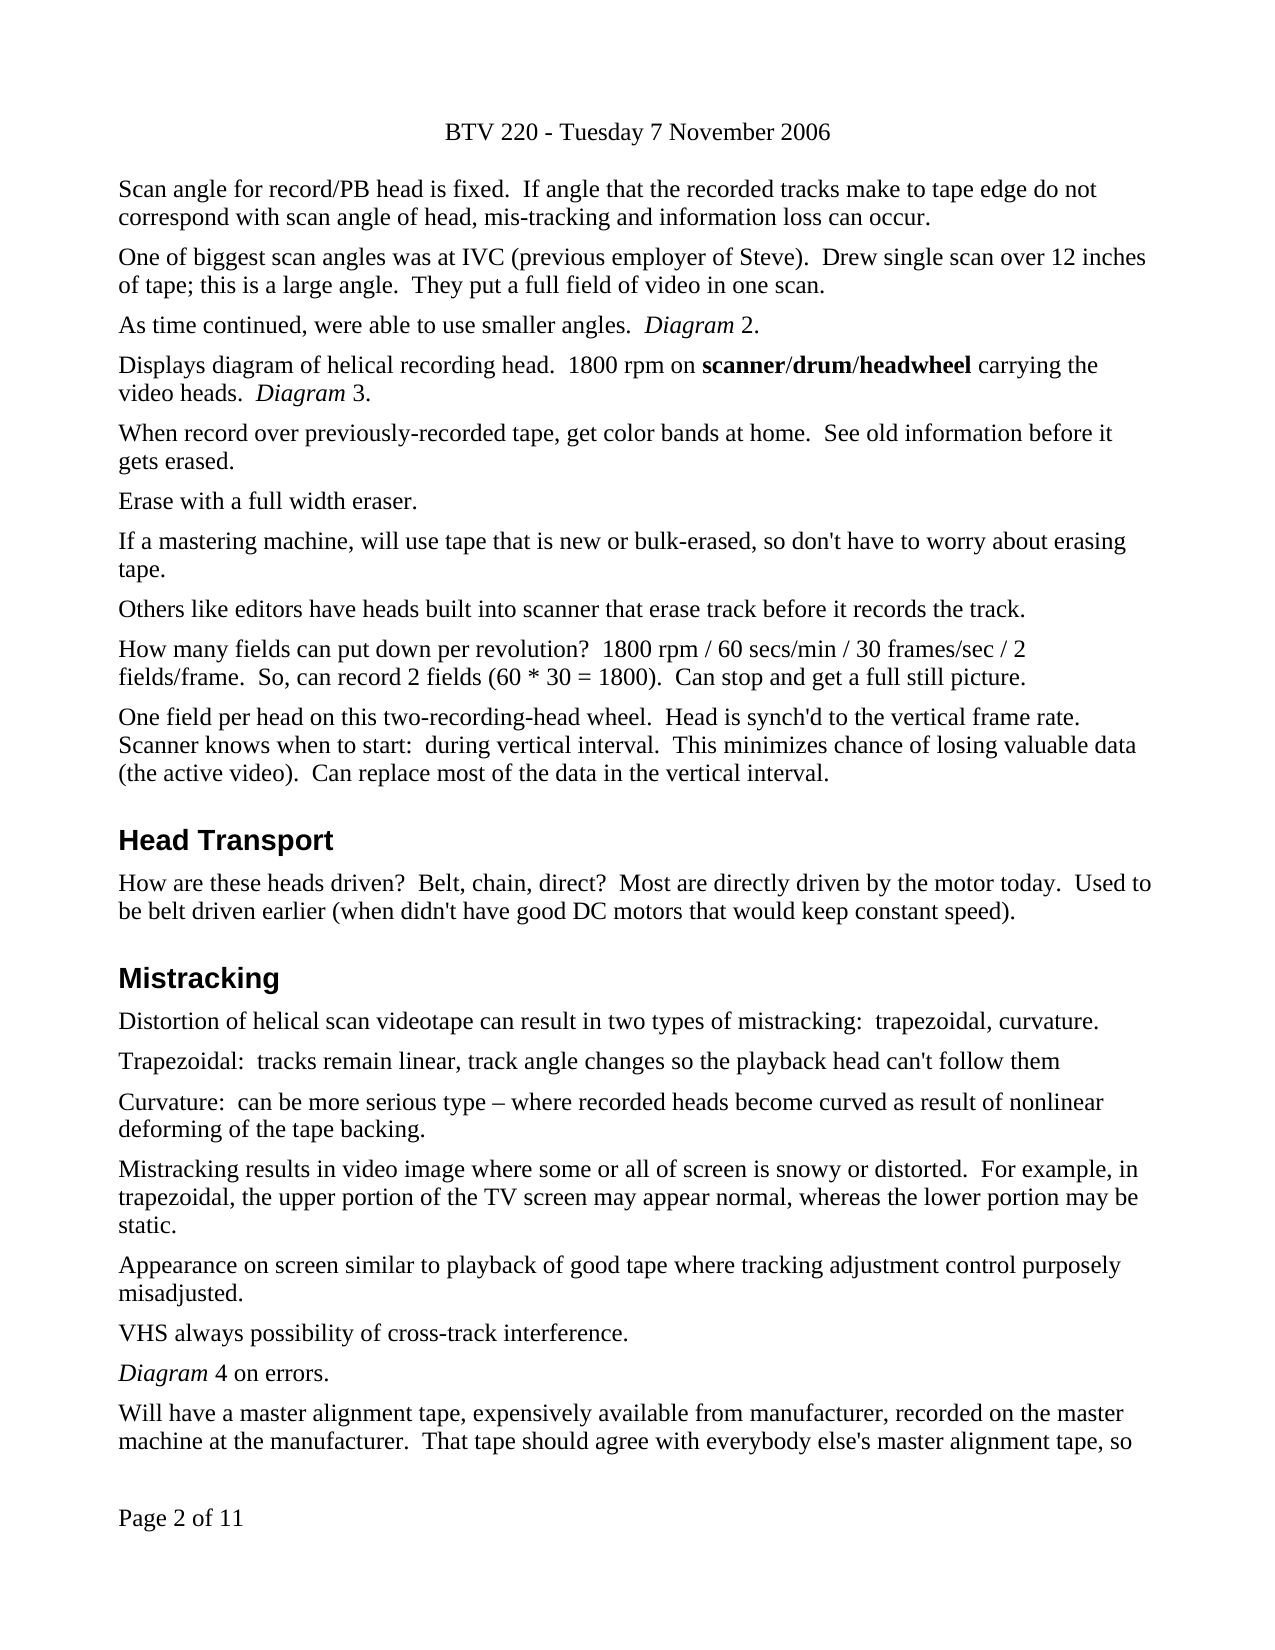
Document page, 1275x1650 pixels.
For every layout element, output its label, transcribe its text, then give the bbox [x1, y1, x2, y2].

text How many fields can put down per revolution? 1800 rpm / 60 secs/min / 30 frames/sec / 2 fields/frame. So, can record 2 fields (60 * 30 = 1800). Can stop and get a full still picture. [118, 636, 1157, 691]
text Will have a master alignment tape, expensively available from manufacturer, recorded on the master machine at the manufacturer. That tape should agree with everybody else's master alignment tape, so [118, 1399, 1157, 1455]
text If a mastering machine, will use tape that is new or bulk-erased, so don't have to worry about erasing tape. [118, 527, 1157, 583]
text When record over previously-recorded tape, get color bands at home. See old information before it gets erased. [118, 419, 1157, 475]
text Erase with a full width eraser. [118, 487, 1157, 515]
text Displays diagram of helical recording head. 1800 rpm on scanner/drum/headwheel carrying the video heads. Diagram 3. [118, 351, 1157, 407]
text Mistracking results in video image where some or all of screen is snowy or distorted. For example, in trapezoidal, the upper portion of the TV screen may appear normal, whereas the lower portion may be static. [118, 1156, 1157, 1239]
text Appearance on screen similar to playback of good tape where tracking adjustment control purposely misadjusted. [118, 1251, 1157, 1307]
text Diagram 4 on errors. [118, 1359, 1157, 1387]
text How are these heads driven? Belt, chain, direct? Most are directly driven by the motor today. Used to be belt driven earlier (when didn't have good DC motors that would keep constant speed). [118, 869, 1157, 924]
text Distortion of helical scan videotape can result in two types of mistracking: trapezoidal, curvature. [118, 1007, 1157, 1035]
text VHS always possibility of cross-track interference. [118, 1319, 1157, 1347]
text Scan angle for record/PB head is fixed. If angle that the recorded tracks make to tape edge do not correspond with scan angle of head, mis-tracking and information loss can occur. [118, 175, 1157, 231]
text Trapezoidal: tracks remain linear, track angle changes so the playback head can't follow them [118, 1047, 1157, 1075]
text One field per head on this two-recording-head wheel. Head is synch'd to the vertical frame rate. Scanner knows when to start: during vertical interval. This minimizes chance of losing valuable data (the active video). Can replace most of the data in the vertical interval. [118, 703, 1157, 787]
text Others like editors have heads built into scanner that erase track before it records the track. [118, 595, 1157, 623]
text One of biggest scan angles was at IVC (previous employer of Steve). Drew single scan over 12 inches of tape; this is a large angle. They put a full field of video in one scan. [118, 243, 1157, 299]
text As time continued, were able to use smaller angles. Diagram 2. [118, 311, 1157, 339]
subtitle Mistracking [118, 962, 1157, 995]
subtitle Head Transport [118, 824, 1157, 857]
text Curvature: can be more serious type – where recorded heads become curved as result of nonlinear deforming of the tape backing. [118, 1088, 1157, 1143]
